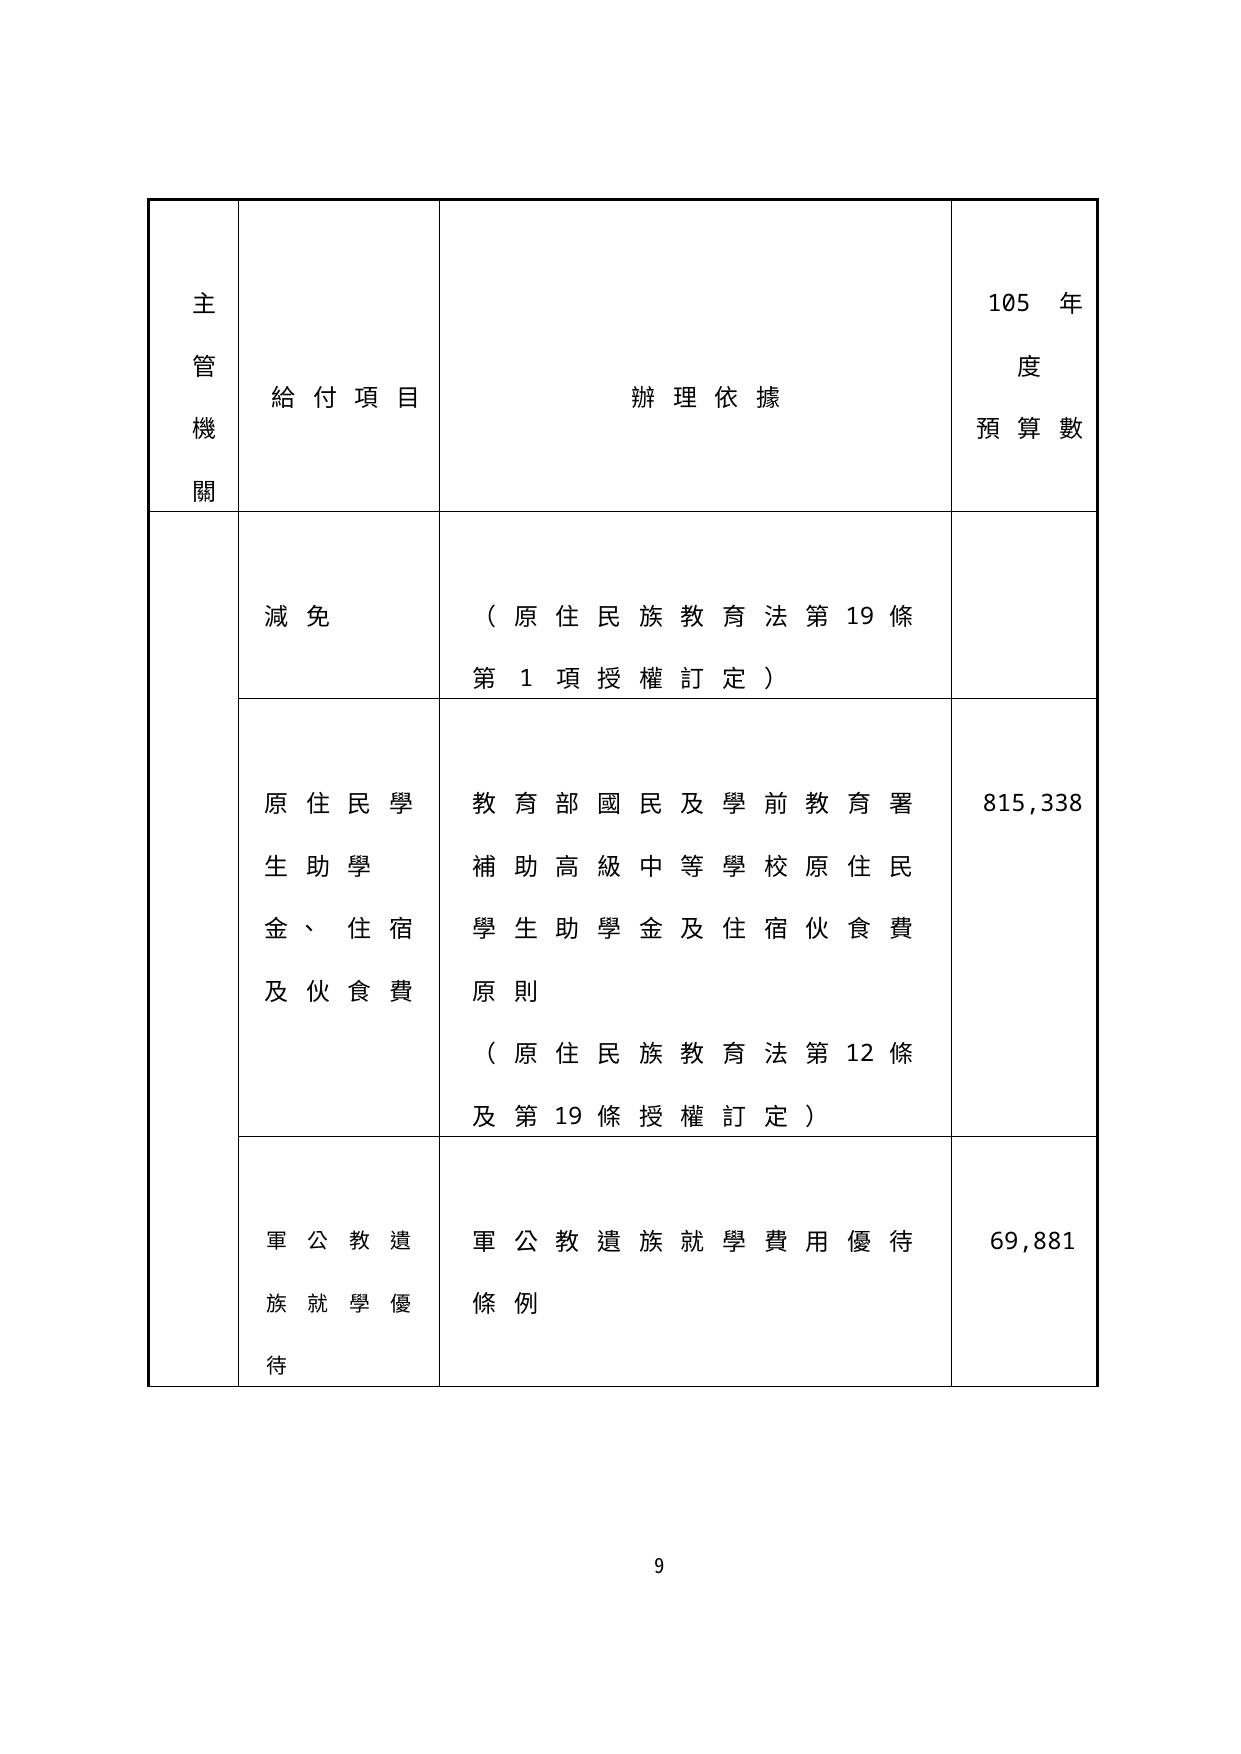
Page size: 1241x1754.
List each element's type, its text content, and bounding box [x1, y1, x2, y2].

table_header 辦理依據 [440, 201, 951, 511]
table_cell 69,881 [952, 1137, 1096, 1386]
table_cell 原住民學生助學金、住宿及伙食費 [239, 699, 439, 1136]
table_header 105年度 預算數 [952, 201, 1096, 511]
table_cell 教育部國民及學前教育署補助高級中等學校原住民學生助學金及住宿伙食費原則 （原住民族教育法第12條及第19條授權訂定） [440, 699, 951, 1136]
table_cell 軍公教遺族就學優待 [239, 1137, 439, 1386]
table_cell 減免 [239, 512, 439, 698]
table_header 給付項目 [239, 201, 439, 511]
table_cell 軍公教遺族就學費用優待條例 [440, 1137, 951, 1386]
table_cell [952, 512, 1096, 698]
table_cell 斯 [150, 512, 238, 1386]
table_cell （原住民族教育法第19條第1項授權訂定） [440, 512, 951, 698]
table_header 主管 機關 [150, 201, 238, 511]
table_cell 815,338 [952, 699, 1096, 1136]
